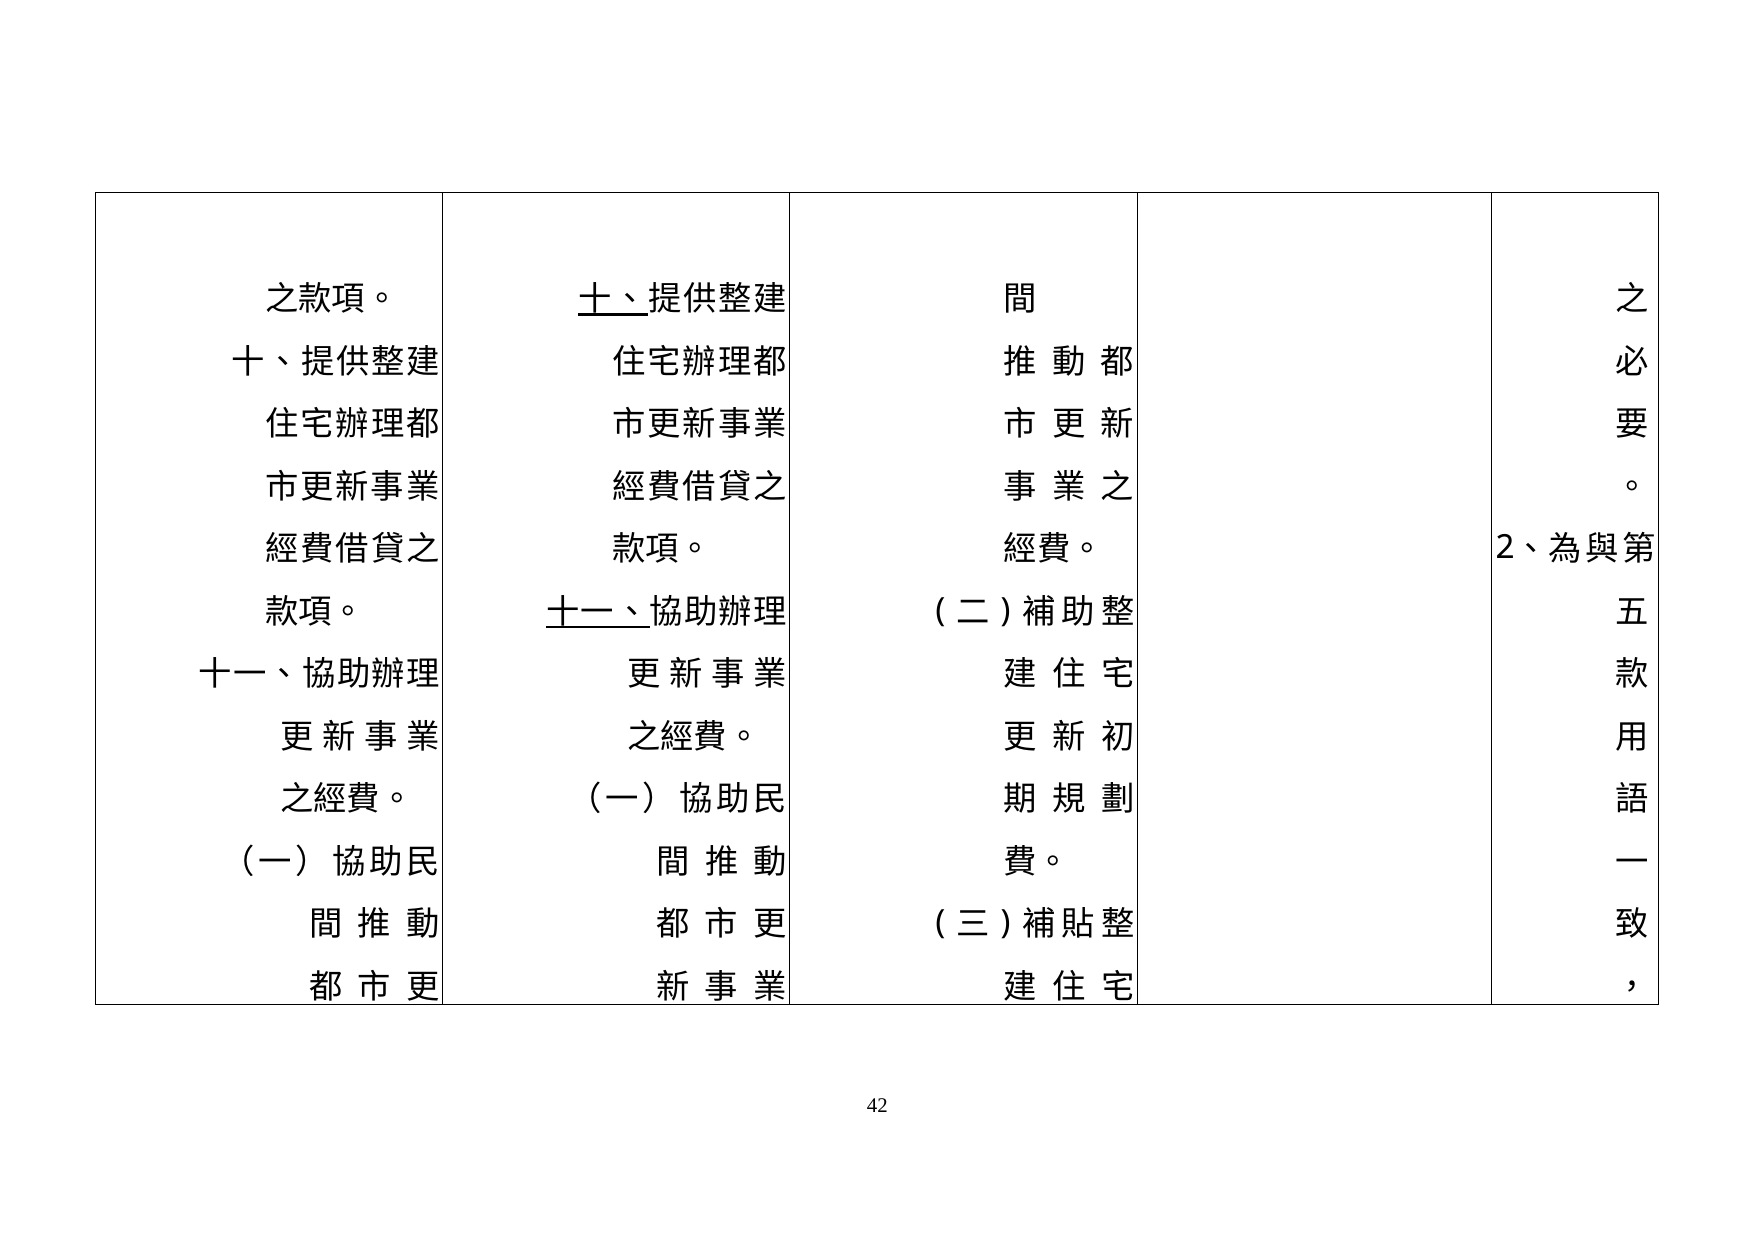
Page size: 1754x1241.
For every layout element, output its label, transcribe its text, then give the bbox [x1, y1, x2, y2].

table_cell 間 推動都市更新事業之經費。 (二)補助整建住宅更新初期規劃費。 (三)補貼整建住宅 [790, 193, 1137, 1004]
table_cell 之款項。 十、提供整建住宅辦理都市更新事業經費借貸之款項。 十一、協助辦理更新事業之經費。 （一）協助民間推動都市更 [96, 193, 442, 1004]
table_cell [1138, 193, 1491, 1004]
table_cell 查本自治條例本次新增土地及實物為本基金收入之態樣，惟就土地及實物部分，尚無支出或運用之用途規範，則是否確無規範之需求？此部分疑義建請都市發展局(都市更新處)於會上釐清，並說明有無另行增修本自治條例條文之必要。 為與第五款用語一致，爰刪除都市發展局修正條文第一項第六款條文「本市」等文字。 經電洽都市發展局(都市更新處)表示，現行實務整建住宅補助範圍包含規劃費及設計費，均係以本基金支應，要求修正名稱為「規劃設計費」，爰配合修正第一項第十一款第二目文字。另此部分建請都市發展局(都市更新處)於會上補充說明。 說明欄酌作文字修正。 [1492, 193, 1658, 1004]
table_cell 十、提供整建住宅辦理都市更新事業經費借貸之款項。 十一、協助辦理更新事業之經費。 （一）協助民間推動都市更新事業 [443, 193, 789, 1004]
